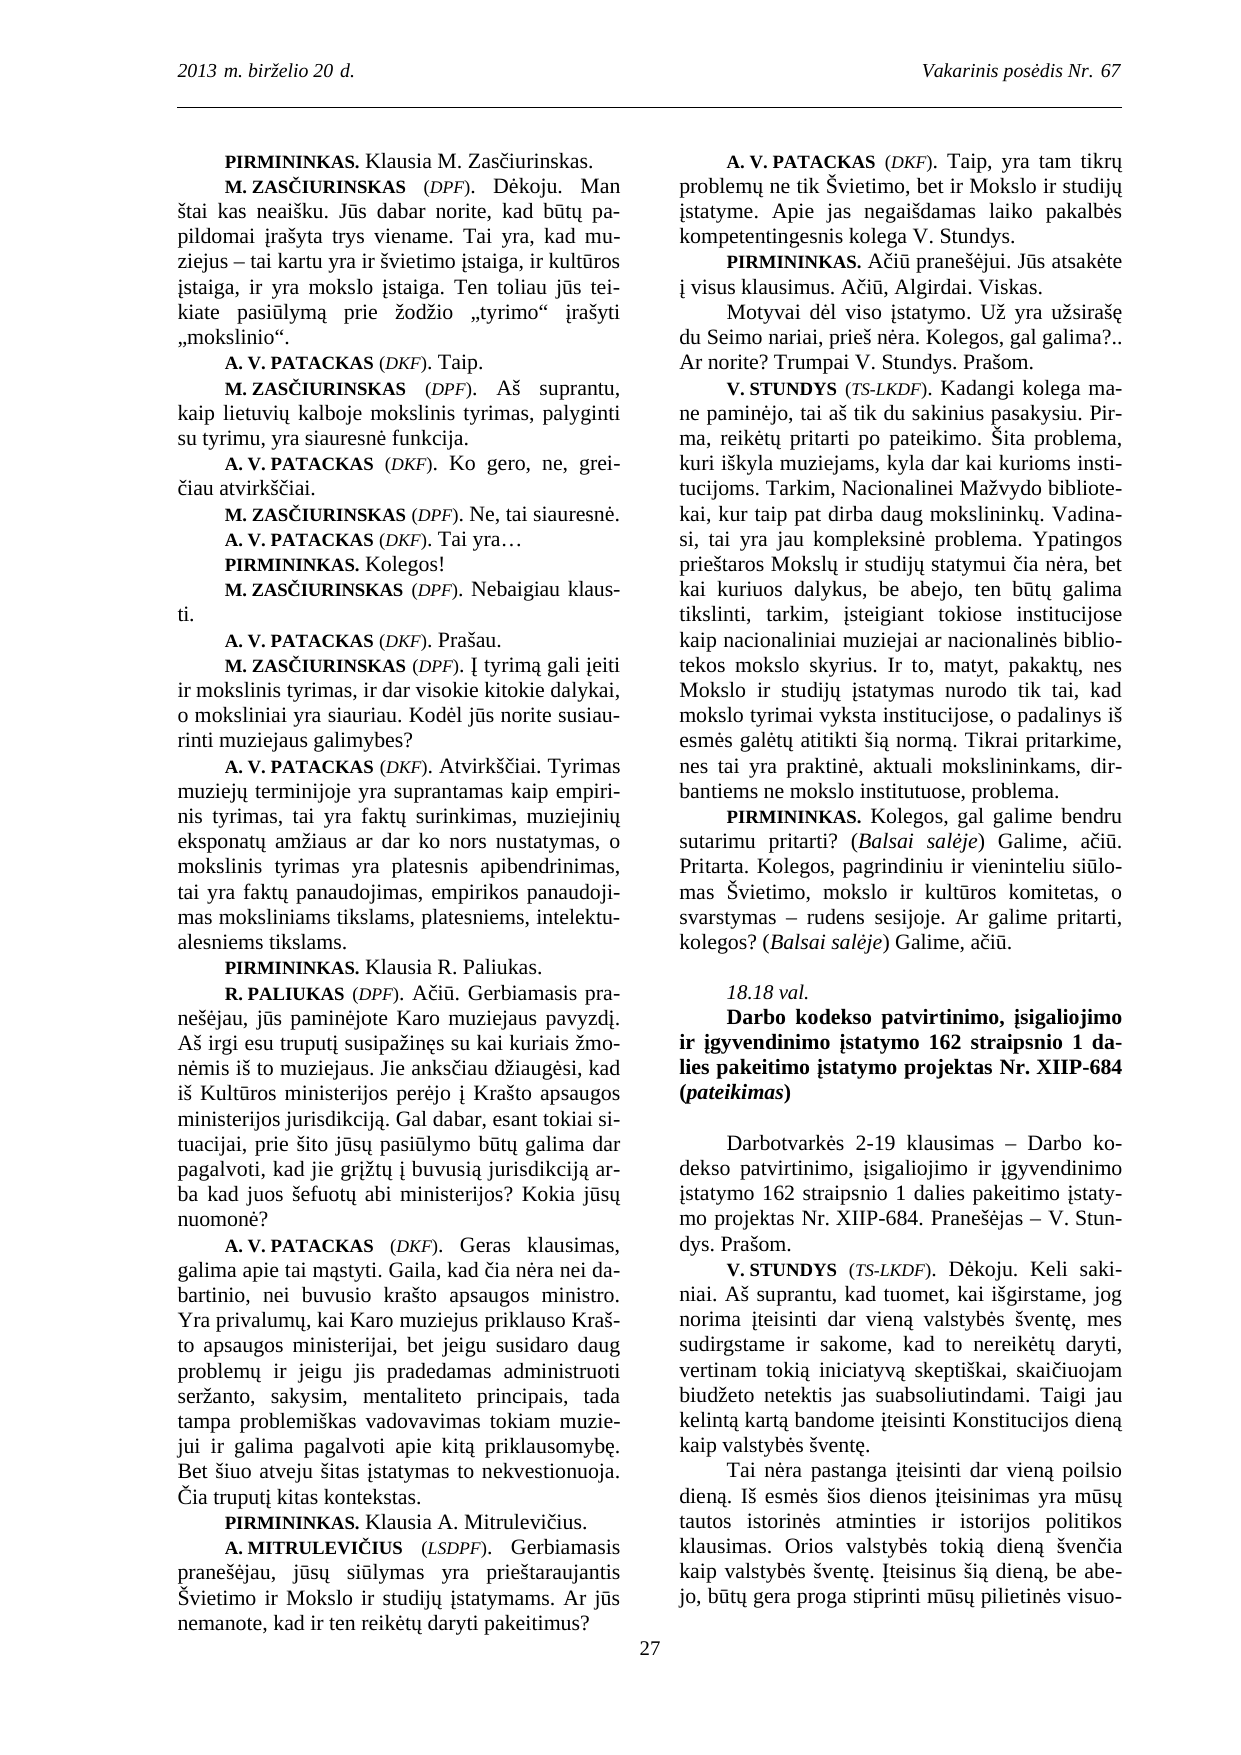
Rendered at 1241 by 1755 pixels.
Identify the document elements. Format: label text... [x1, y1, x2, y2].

text M. ZASČIURINSKAS (DPF). Ne­bai­giau klaus­ti. [177, 576, 620, 627]
text A. V. PATACKAS (DKF). Ge­ras klau­si­mas, ga­li­ma apie tai mąs­ty­ti. Gai­la, kad čia nė­ra nei da­bar­ti­nio, nei bu­vu­sio kraš­to ap­sau­gos mi­nist­ro. Yra pri­va­lu­mų, kai Ka­ro mu­zie­jus pri­klau­so Kraš­to ap­sau­gos mi­nis­te­ri­jai, bet jei­gu su­si­da­ro daug pro­ble­mų ir jei­gu jis pra­de­da­mas ad­mi­nist­ruo­ti ser­žan­to, sa­ky­sim, men­ta­li­te­to prin­ci­pais, ta­da tam­pa pro­ble­miš­kas va­do­va­vi­mas to­kiam mu­zie­jui ir ga­li­ma pa­gal­vo­ti apie ki­tą pri­klau­so­my­bę. Bet šiuo at­ve­ju ši­tas įsta­ty­mas to ne­kves­tio­nuo­ja. Čia tru­pu­tį ki­tas kon­teks­tas. [177, 1232, 620, 1509]
text V. STUNDYS (TS-LKDF). Dė­ko­ju. Ke­li sa­ki­niai. Aš su­pran­tu, kad tuo­met, kai iš­girs­ta­me, jog no­ri­ma įtei­sin­ti dar vie­ną vals­ty­bės šven­tę, mes su­dirgs­ta­me ir sa­ko­me, kad to ne­rei­kė­tų da­ry­ti, ver­ti­nam to­kią ini­cia­ty­vą skep­tiš­kai, skai­čiuo­jam biu­dže­to ne­tek­tis jas su­ab­so­liu­tin­da­mi. Tai­gi jau ke­lin­tą kar­tą ban­do­me įtei­sin­ti Kon­sti­tu­ci­jos die­ną kaip vals­ty­bės šven­tę. [679, 1256, 1122, 1457]
text A. V. PATACKAS (DKF). At­virkš­čiai. Ty­ri­mas mu­zie­jų ter­mi­ni­jo­je yra su­pran­ta­mas kaip em­pi­ri­nis ty­ri­mas, tai yra fak­tų su­rin­ki­mas, mu­zie­ji­nių eks­po­na­tų am­žiaus ar dar ko nors nu­sta­ty­mas, o moks­li­nis ty­ri­mas yra pla­tes­nis api­ben­dri­ni­mas, tai yra fak­tų pa­nau­do­ji­mas, em­pi­ri­kos pa­nau­do­ji­mas moks­li­niams tiks­lams, pla­tes­niems, in­te­lek­tu­a­les­niems tiks­lams. [177, 753, 620, 954]
text PIRMININKAS. Ačiū pra­ne­šė­jui. Jūs at­sa­kė­te į vi­sus klau­si­mus. Ačiū, Al­gir­dai. Vis­kas. [679, 248, 1122, 299]
text PIRMININKAS. Klau­sia M. Zas­čiu­rins­kas. [177, 148, 620, 173]
text Mo­ty­vai dėl vi­so įsta­ty­mo. Už yra už­si­ra­šę du Sei­mo na­riai, prieš nė­ra. Ko­le­gos, gal ga­li­ma?.. Ar no­ri­te? Trum­pai V. Stun­dys. Pra­šom. [679, 299, 1122, 374]
text A. V. PATACKAS (DKF). Taip, yra tam tik­rų pro­ble­mų ne tik Švie­ti­mo, bet ir Moks­lo ir stu­di­jų įsta­ty­me. Apie jas ne­gaiš­da­mas lai­ko pa­kal­bės kom­pe­ten­tin­ges­nis ko­le­ga V. Stun­dys. [679, 148, 1122, 248]
text A. V. PATACKAS (DKF). Ko ge­ro, ne, grei­čiau at­virkš­čiai. [177, 450, 620, 501]
text M. ZASČIURINSKAS (DPF). Dė­ko­ju. Man štai kas ne­aiš­ku. Jūs da­bar no­ri­te, kad bū­tų pa­pildo­mai įra­šy­ta trys vie­na­me. Tai yra, kad mu­ziejus – tai kar­tu yra ir švie­ti­mo įstai­ga, ir kul­tū­ros įstai­ga, ir yra moks­lo įstai­ga. Ten to­liau jūs tei­kiate pa­siū­ly­mą prie žo­džio „ty­ri­mo“ įra­šy­ti „moks­li­nio“. [177, 173, 620, 349]
text PIRMININKAS. Klau­sia A. Mit­ru­le­vi­čius. [177, 1509, 620, 1534]
text 18.18 val. [726, 979, 1122, 1004]
text PIRMININKAS. Ko­le­gos, gal ga­li­me ben­dru su­ta­ri­mu pri­tar­ti? (Bal­sai sa­lė­je) Ga­li­me, ačiū. Pri­tar­ta. Ko­le­gos, pa­grin­di­niu ir vie­nin­te­liu siū­lo­mas Švie­ti­mo, moks­lo ir kul­tū­ros ko­mi­te­tas, o svars­ty­mas – ru­dens se­si­jo­je. Ar ga­li­me pri­tar­ti, ko­le­gos? (Bal­sai sa­lė­je) Ga­li­me, ačiū. [679, 803, 1122, 954]
text M. ZASČIURINSKAS (DPF). Į ty­ri­mą ga­li įei­ti ir moks­li­nis ty­ri­mas, ir dar vi­so­kie ki­to­kie da­ly­kai, o moks­li­niai yra siau­riau. Ko­dėl jūs no­ri­te su­siau­rin­ti mu­zie­jaus ga­li­my­bes? [177, 652, 620, 753]
text V. STUNDYS (TS-LKDF). Ka­dan­gi ko­le­ga ma­ne pa­mi­nė­jo, tai aš tik du sa­ki­nius pa­sa­ky­siu. Pir­ma, rei­kė­tų pri­tar­ti po pa­tei­ki­mo. Ši­ta pro­ble­ma, ku­ri iš­ky­la mu­zie­jams, ky­la dar kai ku­rioms ins­ti­tu­ci­joms. Tar­kim, Na­cio­na­li­nei Maž­vy­do bib­lio­te­kai, kur taip pat dir­ba daug moks­li­nin­kų. Va­di­na­si, tai yra jau kom­plek­si­nė pro­ble­ma. Ypa­tin­gos prieš­ta­ros Moks­lų ir stu­di­jų sta­ty­mui čia nė­ra, bet kai ku­riuos da­ly­kus, be abe­jo, ten bū­tų ga­li­ma tiks­lin­ti, tar­kim, įstei­giant to­kio­se ins­ti­tu­ci­jo­se kaip na­cio­na­li­niai mu­zie­jai ar na­cio­na­li­nės bib­lio­te­kos moks­lo sky­rius. Ir to, ma­tyt, pa­kak­tų, nes Moks­lo ir stu­di­jų įsta­ty­mas nu­ro­do tik tai, kad moks­lo ty­ri­mai vyks­ta ins­ti­tu­ci­jo­se, o pa­da­li­nys iš es­mės ga­lė­tų ati­tik­ti šią nor­mą. Tik­rai pri­tar­ki­me, nes tai yra prak­ti­nė, ak­tu­a­li moks­li­nin­kams, dir­ban­tiems ne moks­lo ins­ti­tu­tuo­se, pro­ble­ma. [679, 374, 1122, 803]
text Dar­bo­tvarkės 2-19 klau­si­mas – Dar­bo ko­dek­so pa­tvir­ti­ni­mo, įsi­ga­lio­ji­mo ir įgy­ven­di­ni­mo įsta­ty­mo 162 straips­nio 1 da­lies pa­kei­ti­mo įsta­ty­mo pro­jek­tas Nr. XIIP-684. Pra­ne­šė­jas – V. Stun­dys. Pra­šom. [679, 1130, 1122, 1256]
text Dar­bo ko­dek­so pa­tvir­ti­ni­mo, įsi­ga­lio­ji­mo ir įgy­ven­di­ni­mo įsta­ty­mo 162 straips­nio 1 da­lies pa­kei­ti­mo įsta­ty­mo pro­jek­tas Nr. XIIP-684 (pa­tei­ki­mas) [679, 1004, 1122, 1104]
text A. V. PATACKAS (DKF). Tai yra… [177, 526, 620, 551]
text M. ZASČIURINSKAS (DPF). Aš su­pran­tu, kaip lie­tu­vių kal­bo­je moks­li­nis ty­ri­mas, pa­ly­gin­ti su ty­ri­mu, yra siau­res­nė funk­ci­ja. [177, 374, 620, 450]
text R. PALIUKAS (DPF). Ačiū. Ger­bia­ma­sis pra­ne­šė­jau, jūs pa­mi­nė­jo­te Ka­ro mu­zie­jaus pa­vyz­dį. Aš ir­gi esu tru­pu­tį su­si­pa­ži­nęs su kai ku­riais žmo­nė­mis iš to mu­zie­jaus. Jie anks­čiau džiau­gė­si, kad iš Kul­tū­ros mi­nis­te­ri­jos per­ėjo į Kraš­to ap­sau­gos mi­nis­te­ri­jos ju­ris­dik­ci­ją. Gal da­bar, esant to­kiai si­tu­a­ci­jai, prie ši­to jū­sų pa­siū­ly­mo bū­tų ga­li­ma dar pa­gal­vo­ti, kad jie grįž­tų į bu­vu­sią ju­ris­dik­ci­ją ar­ba kad juos še­fuo­tų abi mi­nis­te­ri­jos? Ko­kia jū­sų nuo­mo­nė? [177, 979, 620, 1232]
text PIRMININKAS. Ko­le­gos! [177, 551, 620, 576]
text Tai nė­ra pa­stan­ga įtei­sin­ti dar vie­ną po­il­sio die­ną. Iš es­mės šios die­nos įtei­si­ni­mas yra mū­sų tau­tos is­to­ri­nės at­min­ties ir is­to­ri­jos po­li­ti­kos klau­si­mas. Orios vals­ty­bės to­kią die­ną šven­čia kaip vals­ty­bės šven­tę. Įtei­si­nus šią die­ną, be abe­jo, bū­tų ge­ra pro­ga stip­rin­ti mū­sų pi­lie­ti­nės vi­suo­ [679, 1457, 1122, 1609]
text A. MITRULEVIČIUS (LSDPF). Ger­bia­ma­sis pra­ne­šė­jau, jū­sų siū­ly­mas yra prieš­ta­rau­jan­tis Švie­ti­mo ir Moks­lo ir stu­di­jų įsta­ty­mams. Ar jūs ne­ma­no­te, kad ir ten rei­kė­tų da­ry­ti pa­kei­ti­mus? [177, 1534, 620, 1635]
text PIRMININKAS. Klau­sia R. Pa­liu­kas. [177, 954, 620, 979]
text A. V. PATACKAS (DKF). Pra­šau. [177, 627, 620, 652]
text M. ZASČIURINSKAS (DPF). Ne, tai siau­res­nė. [177, 501, 620, 526]
text A. V. PATACKAS (DKF). Taip. [177, 349, 620, 374]
